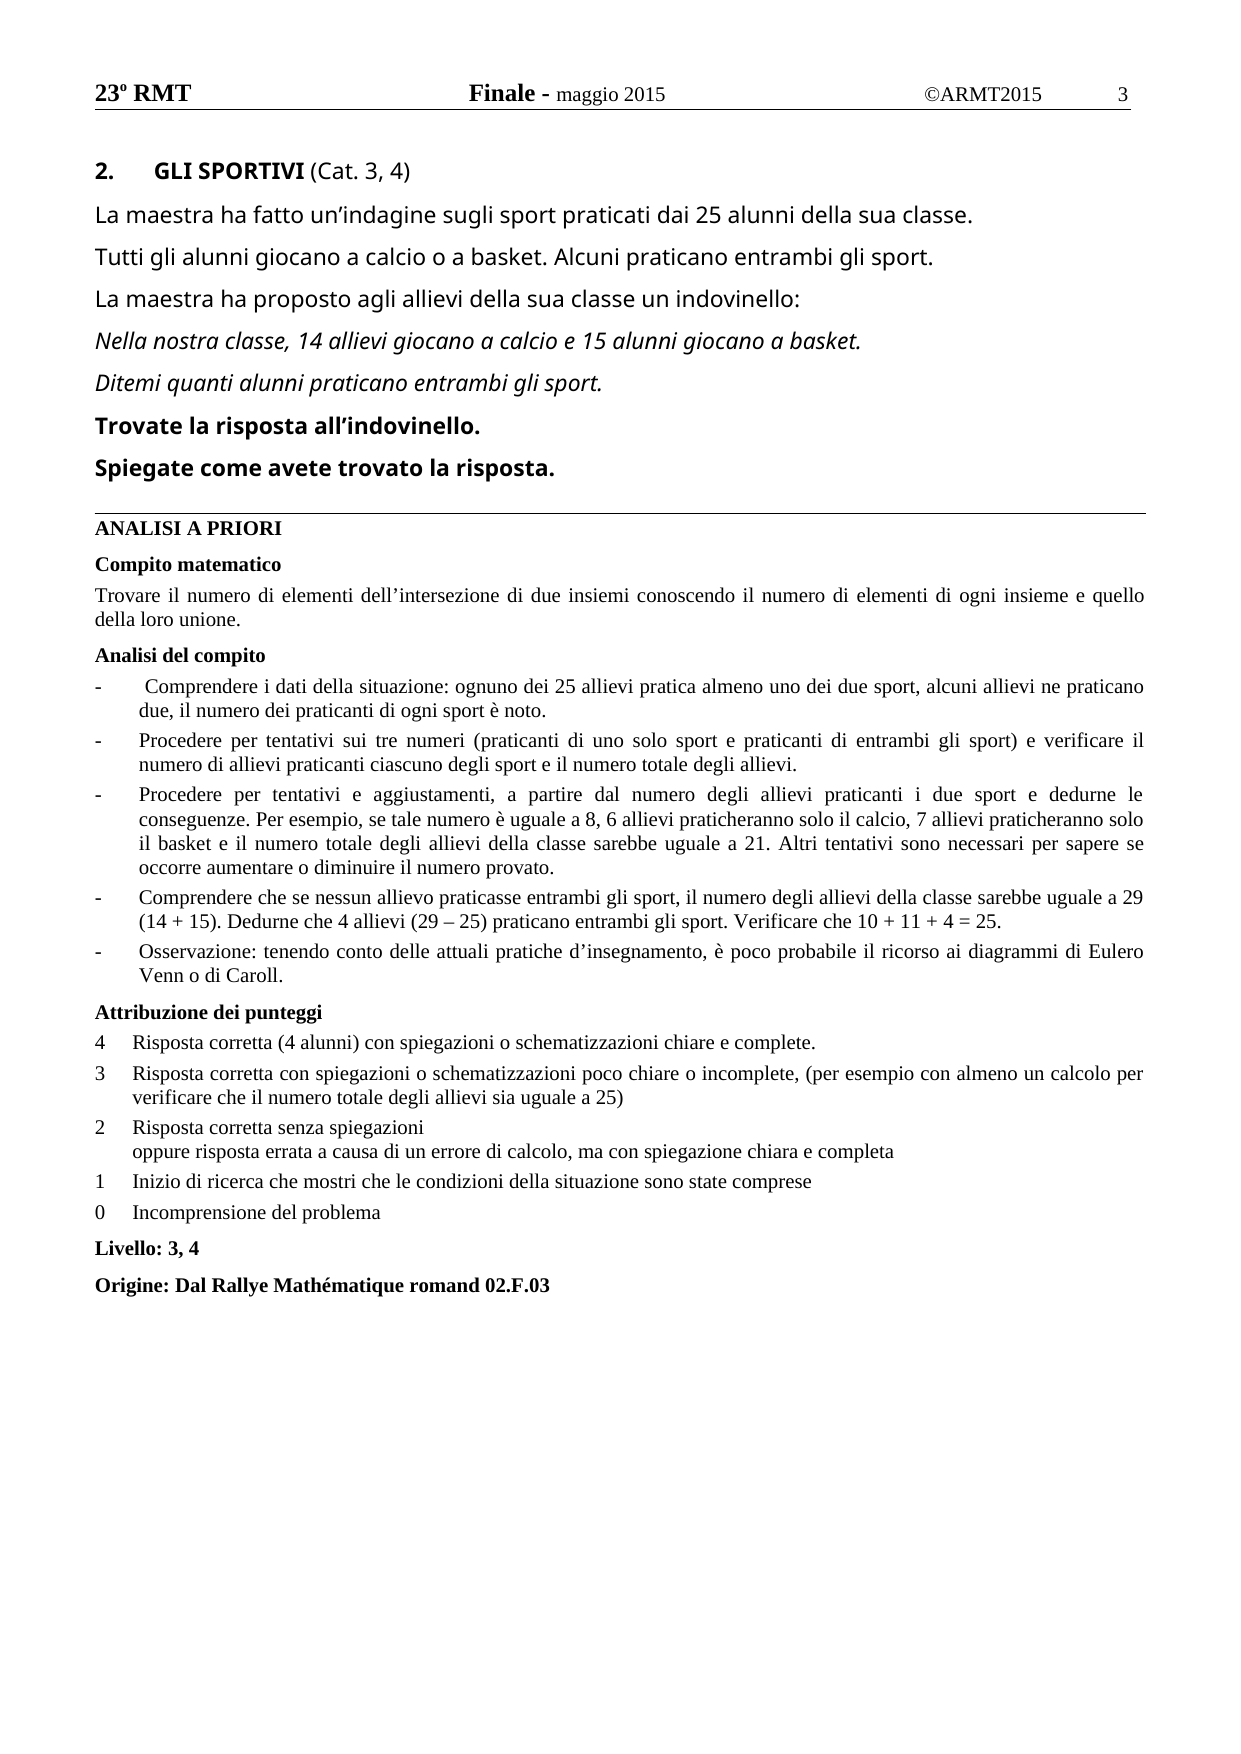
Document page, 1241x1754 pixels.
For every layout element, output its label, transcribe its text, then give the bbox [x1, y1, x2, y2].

text - Comprendere i dati della situazione: ognuno dei 25 allievi pratica almeno uno dei due sport, alcuni allievi ne praticano due, il numero dei praticanti di ogni sport è noto. [94, 674, 1146, 722]
text 2 Risposta corretta senza spiegazioni [94, 1115, 1146, 1139]
text La maestra ha fatto un’indagine sugli sport praticati dai 25 alunni della sua classe. [94, 199, 1146, 230]
text - Osservazione: tenendo conto delle attuali pratiche d’insegnamento, è poco probabile il ricorso ai diagrammi di Eulero Venn o di Caroll. [94, 939, 1146, 987]
text Livello: 3, 4 [94, 1236, 1146, 1260]
text ANALIsi A PRIORI [94, 514, 1146, 540]
text 2. GLI SPORTIVI (Cat. 3, 4) [94, 155, 1146, 186]
text Tutti gli alunni giocano a calcio o a basket. Alcuni praticano entrambi gli sport. [94, 241, 1146, 272]
text Spiegate come avete trovato la risposta. [94, 452, 1146, 483]
text oppure risposta errata a causa di un errore di calcolo, ma con spiegazione chiara e completa [94, 1139, 1146, 1163]
text - Procedere per tentativi e aggiustamenti, a partire dal numero degli allievi praticanti i due sport e dedurne le conseguenze. Per esempio, se tale numero è uguale a 8, 6 allievi praticheranno solo il calcio, 7 allievi praticheranno solo il basket e il numero totale degli allievi della classe sarebbe uguale a 21. Altri tentativi sono necessari per sapere se occorre aumentare o diminuire il numero provato. [94, 782, 1146, 879]
text La maestra ha proposto agli allievi della sua classe un indovinello: [94, 283, 1146, 314]
text Ditemi quanti alunni praticano entrambi gli sport. [94, 367, 1146, 399]
text 1 Inizio di ricerca che mostri che le condizioni della situazione sono state comprese [94, 1169, 1146, 1193]
text - Comprendere che se nessun allievo praticasse entrambi gli sport, il numero degli allievi della classe sarebbe uguale a 29 (14 + 15). Dedurne che 4 allievi (29 – 25) praticano entrambi gli sport. Verificare che 10 + 11 + 4 = 25. [94, 885, 1146, 933]
text Trovate la risposta all’indovinello. [94, 409, 1146, 441]
text Nella nostra classe, 14 allievi giocano a calcio e 15 alunni giocano a basket. [94, 325, 1146, 356]
text Compito matematico [94, 552, 1146, 576]
text 3 Risposta corretta con spiegazioni o schematizzazioni poco chiare o incomplete, (per esempio con almeno un calcolo per verificare che il numero totale degli allievi sia uguale a 25) [94, 1061, 1146, 1109]
text Analisi del compito [94, 643, 1146, 667]
text 0 Incomprensione del problema [94, 1199, 1146, 1224]
text 4 Risposta corretta (4 alunni) con spiegazioni o schematizzazioni chiare e complete. [94, 1030, 1146, 1054]
text - Procedere per tentativi sui tre numeri (praticanti di uno solo sport e praticanti di entrambi gli sport) e verificare il numero di allievi praticanti ciascuno degli sport e il numero totale degli allievi. [94, 728, 1146, 776]
text Origine: Dal Rallye Mathématique romand 02.F.03 [94, 1273, 1146, 1297]
text Attribuzione dei punteggi [94, 1000, 1146, 1024]
text Trovare il numero di elementi dell’intersezione di due insiemi conoscendo il numero di elementi di ogni insieme e quello della loro unione. [94, 583, 1146, 631]
